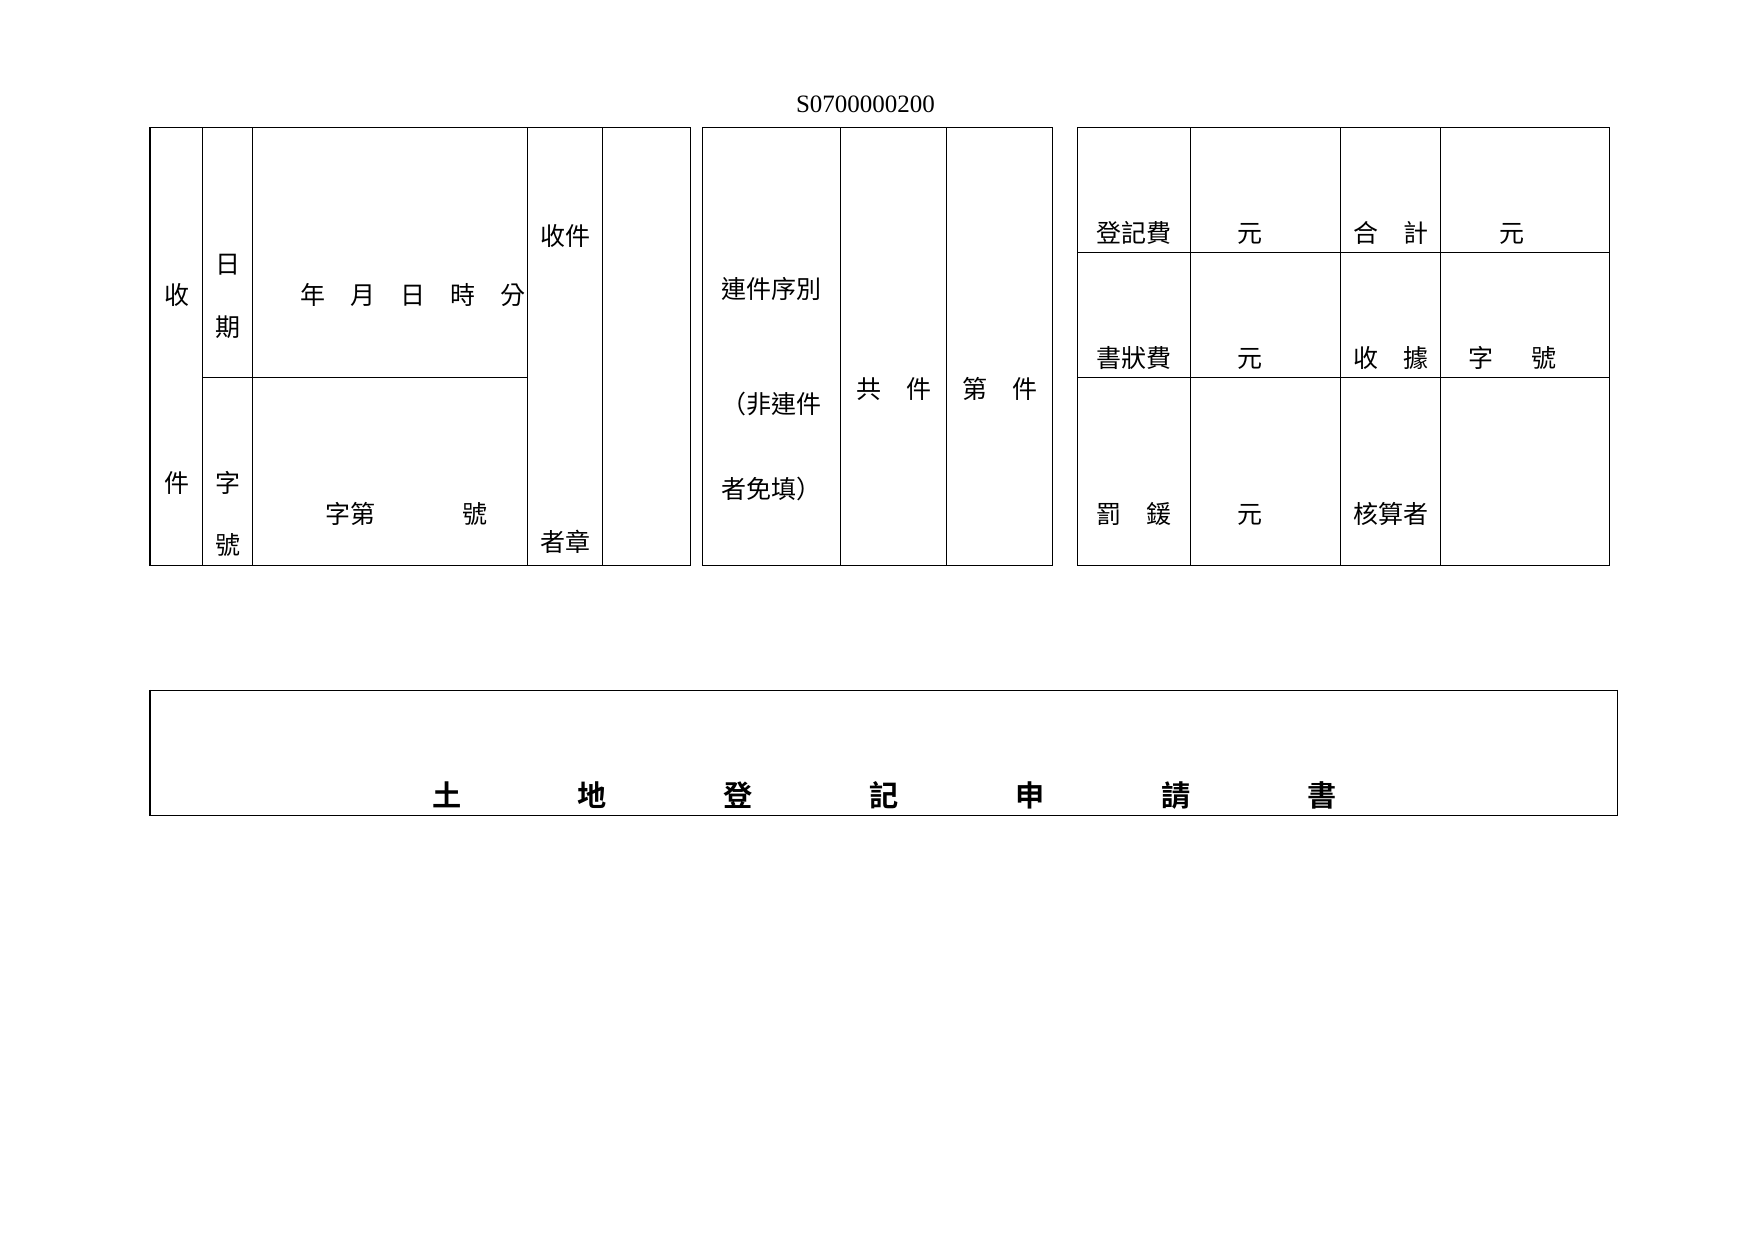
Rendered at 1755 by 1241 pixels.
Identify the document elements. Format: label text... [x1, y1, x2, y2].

table_cell 字 號 [1441, 253, 1609, 377]
table_cell 元 [1191, 253, 1340, 377]
table_header [603, 128, 690, 565]
table_cell [1441, 378, 1609, 565]
table_header 元 [1441, 128, 1609, 252]
table_header 元 [1191, 128, 1340, 252]
table_cell 收 據 [1341, 253, 1440, 377]
table_header 第 件 [947, 128, 1052, 565]
table_header 連件序別 （非連件 者免填） [703, 128, 840, 565]
table_cell 罰 鍰 [1078, 378, 1190, 565]
table_header [1053, 127, 1077, 565]
table_header 日期 [203, 128, 252, 377]
table_header 合 計 [1341, 128, 1440, 252]
table_header 收 件 [151, 128, 202, 565]
table_header 年 月 日 時 分 [253, 128, 527, 377]
table_header 收件 者章 [528, 128, 602, 565]
table_cell 字第 號 [253, 378, 527, 565]
table_header 登記費 [1078, 128, 1190, 252]
table_header [691, 127, 702, 565]
table_cell 書狀費 [1078, 253, 1190, 377]
table_header 土 地 登 記 申 請 書 [151, 691, 1617, 815]
table_header 共 件 [841, 128, 946, 565]
table_cell 元 [1191, 378, 1340, 565]
table_cell 核算者 [1341, 378, 1440, 565]
table_cell 字號 [203, 378, 252, 565]
